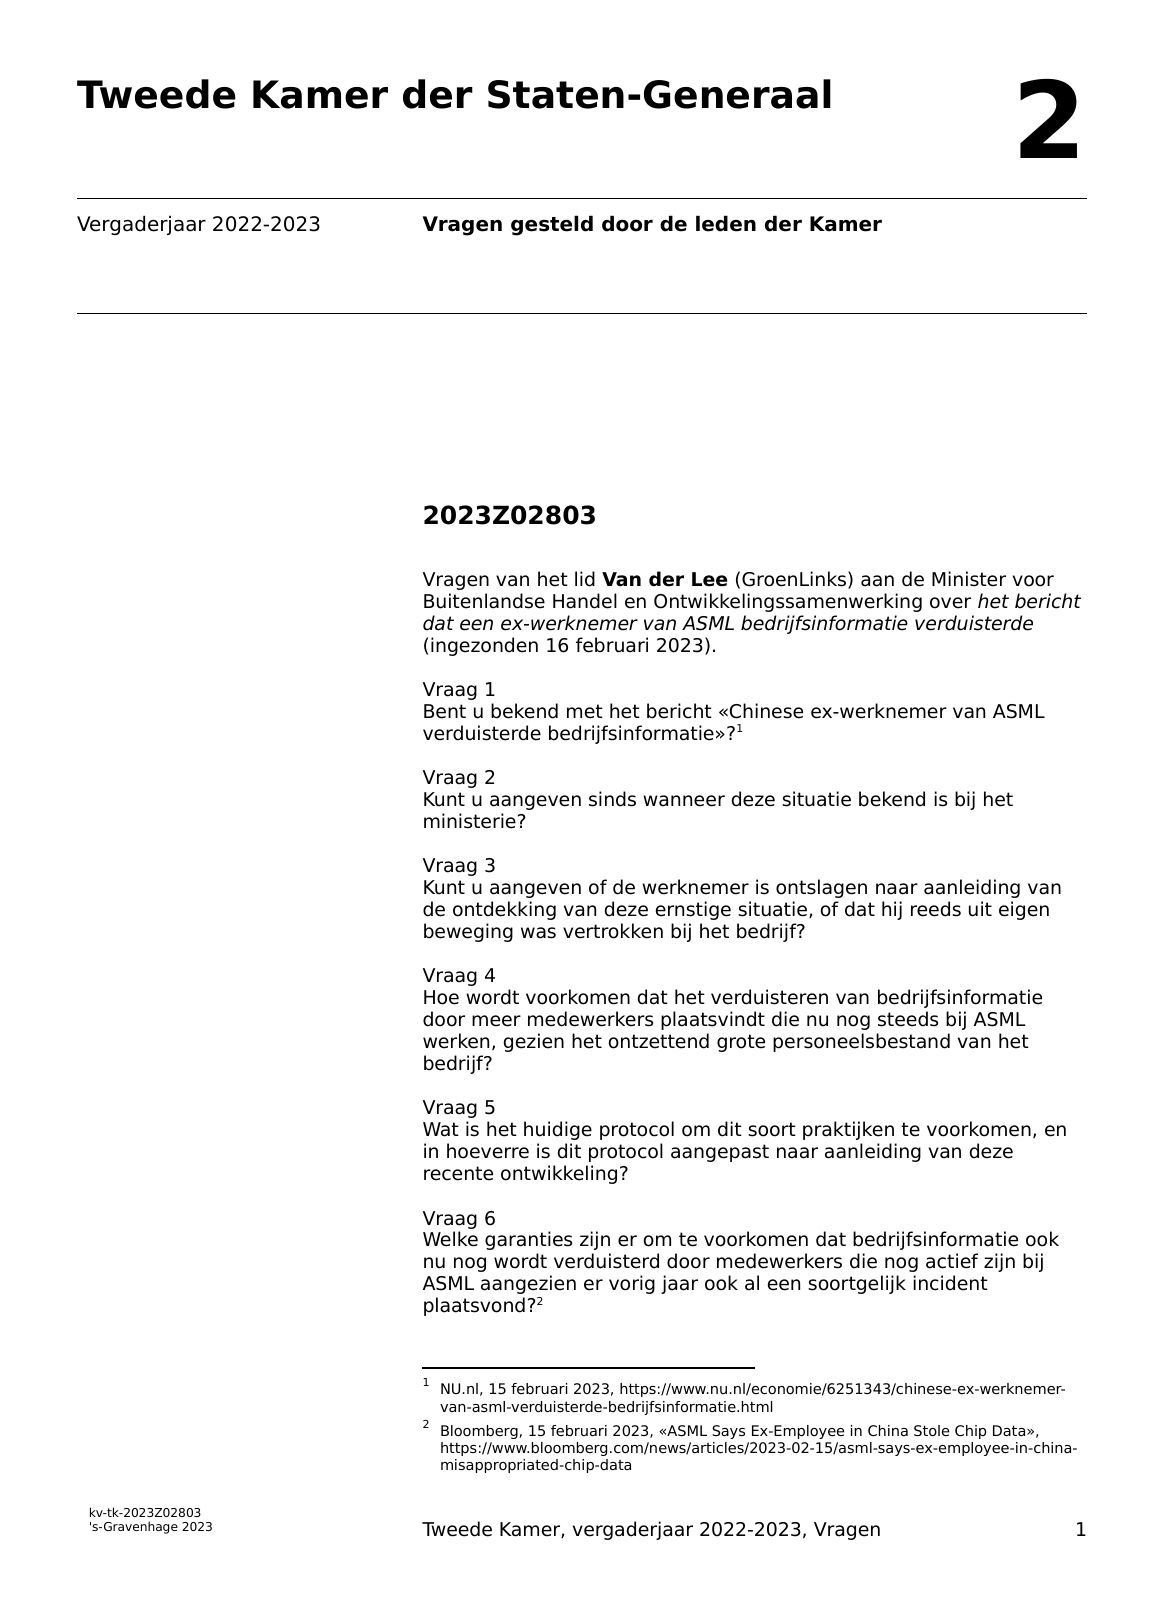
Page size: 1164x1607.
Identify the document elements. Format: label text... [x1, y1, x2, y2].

text Vraag 3 [422, 855, 1087, 877]
table_cell Vergaderjaar 2022-2023 [77, 199, 422, 313]
text kv-tk-2023Z02803 [88, 1506, 323, 1520]
table_header 2 [886, 59, 1087, 198]
text Vraag 6 [422, 1207, 1087, 1229]
text Kunt u aangeven sinds wanneer deze situatie bekend is bij het ministerie? [422, 789, 1087, 833]
text Wat is het huidige protocol om dit soort praktijken te voorkomen, en in hoeverre is dit protocol aangepast naar aanleiding van deze recente ontwikkeling? [422, 1119, 1087, 1185]
text Hoe wordt voorkomen dat het verduisteren van bedrijfsinformatie door meer medewerkers plaatsvindt die nu nog steeds bij ASML werken, gezien het ontzettend grote personeelsbestand van het bedrijf? [422, 987, 1087, 1075]
text Bent u bekend met het bericht «Chinese ex-werknemer van ASML verduisterde bedrijfsinformatie»? [422, 701, 1087, 745]
text Vraag 5 [422, 1097, 1087, 1119]
text Vraag 2 [422, 767, 1087, 789]
text 2023Z02803 [422, 501, 1087, 531]
text 's-Gravenhage 2023 [88, 1520, 323, 1534]
text Welke garanties zijn er om te voorkomen dat bedrijfsinformatie ook nu nog wordt verduisterd door medewerkers die nog actief zijn bij ASML aangezien er vorig jaar ook al een soortgelijk incident plaatsvond? [422, 1229, 1087, 1317]
table_cell Vragen gesteld door de leden der Kamer [422, 199, 1087, 313]
text Vraag 4 [422, 965, 1087, 987]
text Vraag 1 [422, 679, 1087, 701]
text Kunt u aangeven of de werknemer is ontslagen naar aanleiding van de ontdekking van deze ernstige situatie, of dat hij reeds uit eigen beweging was vertrokken bij het bedrijf? [422, 877, 1087, 943]
table_header Tweede Kamer der Staten-Generaal [77, 59, 886, 198]
text Bloomberg, 15 februari 2023, «ASML Says Ex-Employee in China Stole Chip Data», https://www.bloomberg.com/news/articles/2023-02-15/asml-says-ex-employee-in-china-misappropriated-chip-data [422, 1418, 1087, 1474]
text NU.nl, 15 februari 2023, https://www.nu.nl/economie/6251343/chinese-ex-werknemer-van-asml-verduisterde-bedrijfsinformatie.html [422, 1377, 1087, 1416]
text Vragen van het lid Van der Lee (GroenLinks) aan de Minister voor Buitenlandse Handel en Ontwikkelingssamenwerking over het bericht dat een ex-werknemer van ASML bedrijfsinformatie verduisterde (ingezonden 16 februari 2023). [422, 569, 1087, 657]
